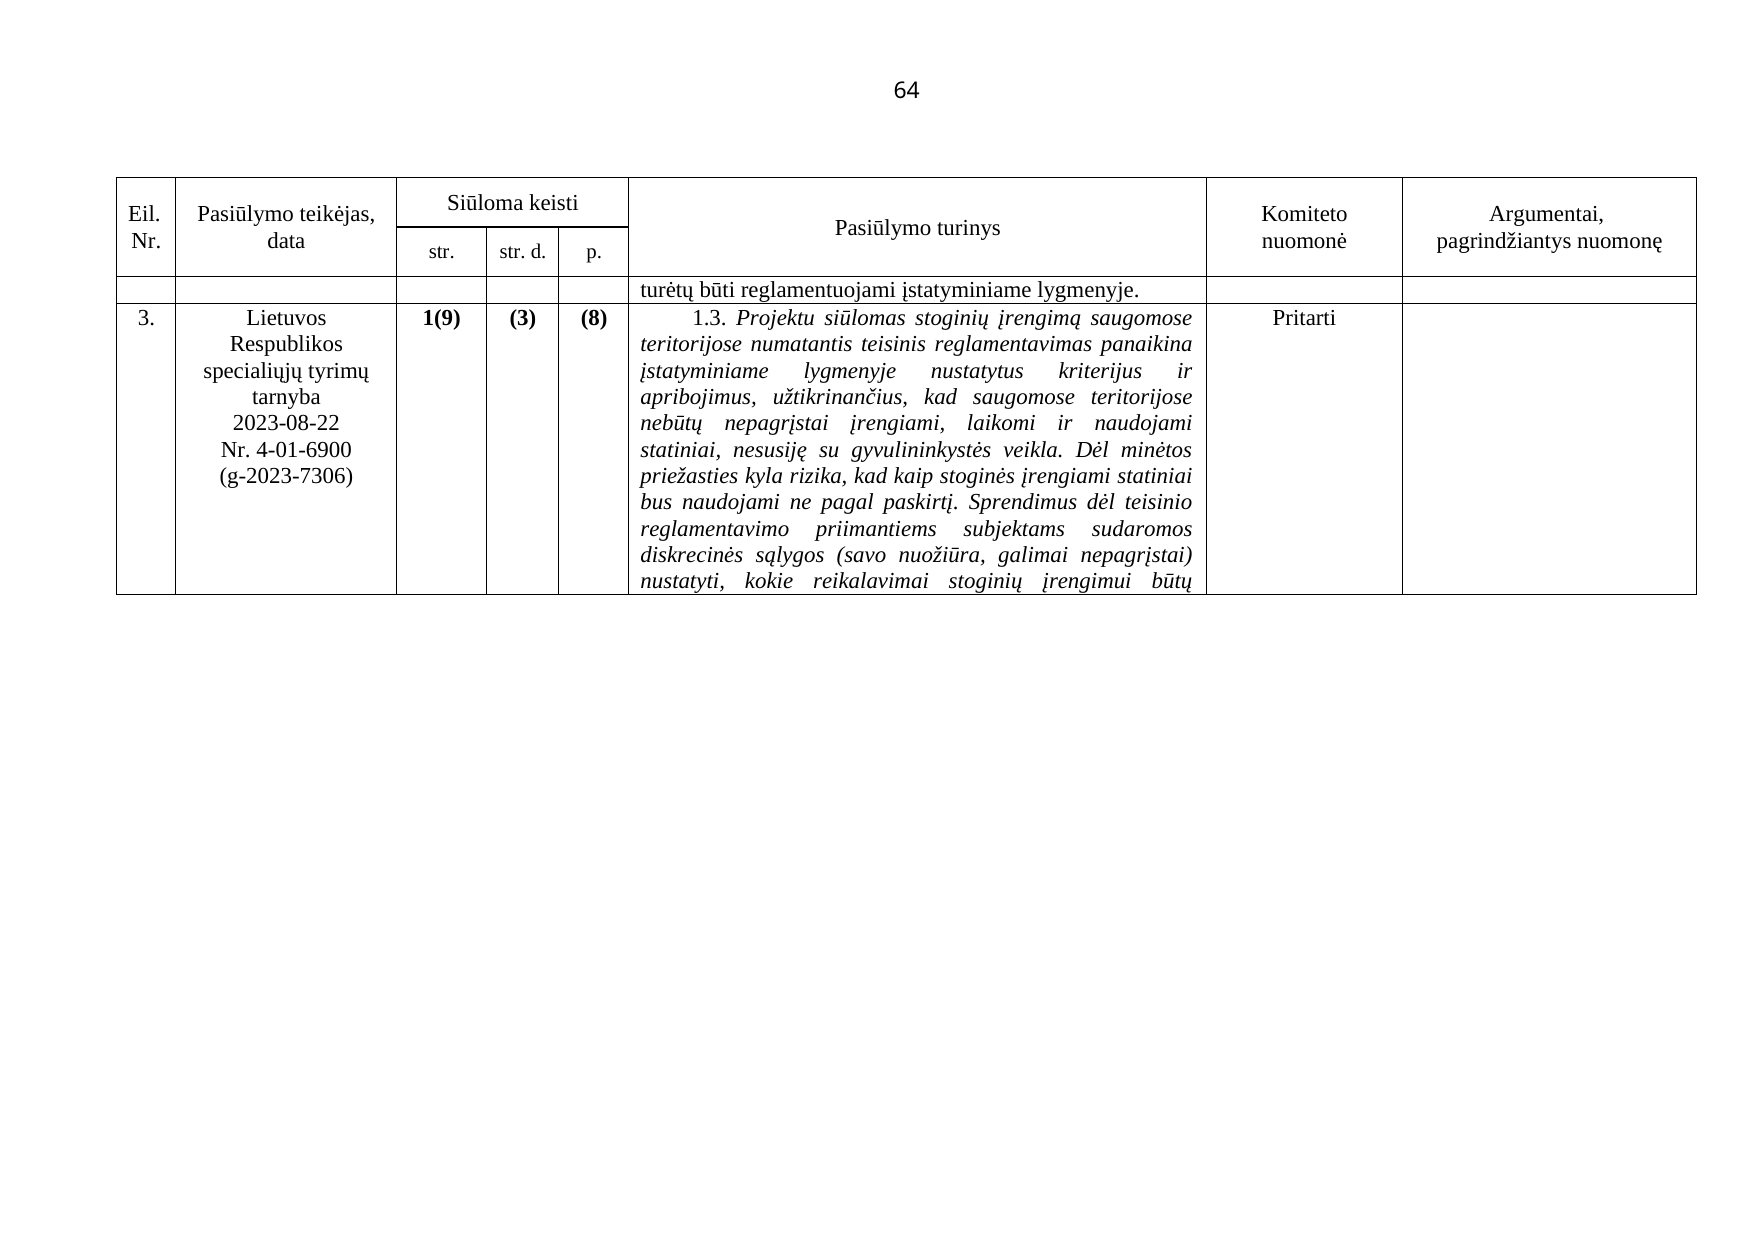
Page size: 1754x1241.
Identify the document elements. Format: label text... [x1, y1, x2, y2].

table_cell 1.3. Projektu siūlomas stoginių įrengimą saugomose teritorijose numatantis teisinis reglamentavimas panaikina įstatyminiame lygmenyje nustatytus kriterijus ir apribojimus, užtikrinančius, kad saugomose teritorijose nebūtų nepagrįstai įrengiami, laikomi ir naudojami statiniai, nesusiję su gyvulininkystės veikla. Dėl minėtos priežasties kyla rizika, kad kaip stoginės įrengiami statiniai bus naudojami ne pagal paskirtį. Sprendimus dėl teisinio reglamentavimo priimantiems subjektams sudaromos diskrecinės sąlygos (savo nuožiūra, galimai nepagrįstai) nustatyti, kokie reikalavimai stoginių įrengimui būtų [629, 304, 1206, 594]
table_cell [559, 277, 628, 303]
table_cell [487, 277, 558, 303]
table_cell (3) [487, 304, 558, 594]
table_cell Pritarti [1207, 304, 1402, 594]
table_cell 3. [117, 304, 175, 594]
table_cell str. d. [487, 228, 558, 276]
table_header Pasiūlymo turinys [629, 178, 1206, 276]
table_cell [1403, 304, 1696, 594]
table_cell str. [397, 228, 486, 276]
table_cell [117, 277, 175, 303]
table_header Pasiūlymo teikėjas, data [176, 178, 396, 276]
table_cell turėtų būti reglamentuojami įstatyminiame lygmenyje. [629, 277, 1206, 303]
table_header Eil. Nr. [117, 178, 175, 276]
table_cell [1207, 277, 1402, 303]
table_cell [1403, 277, 1696, 303]
table_cell Lietuvos Respublikos specialiųjų tyrimų tarnyba 2023-08-22 Nr. 4-01-6900 (g-2023-7306) [176, 304, 396, 594]
table_cell p. [559, 228, 628, 276]
table_cell [397, 277, 486, 303]
table_header Siūloma keisti [397, 178, 628, 226]
table_header Argumentai, pagrindžiantys nuomonę [1403, 178, 1696, 276]
table_header Komiteto nuomonė [1207, 178, 1402, 276]
table_cell [176, 277, 396, 303]
table_cell (8) [559, 304, 628, 594]
table_cell 1(9) [397, 304, 486, 594]
